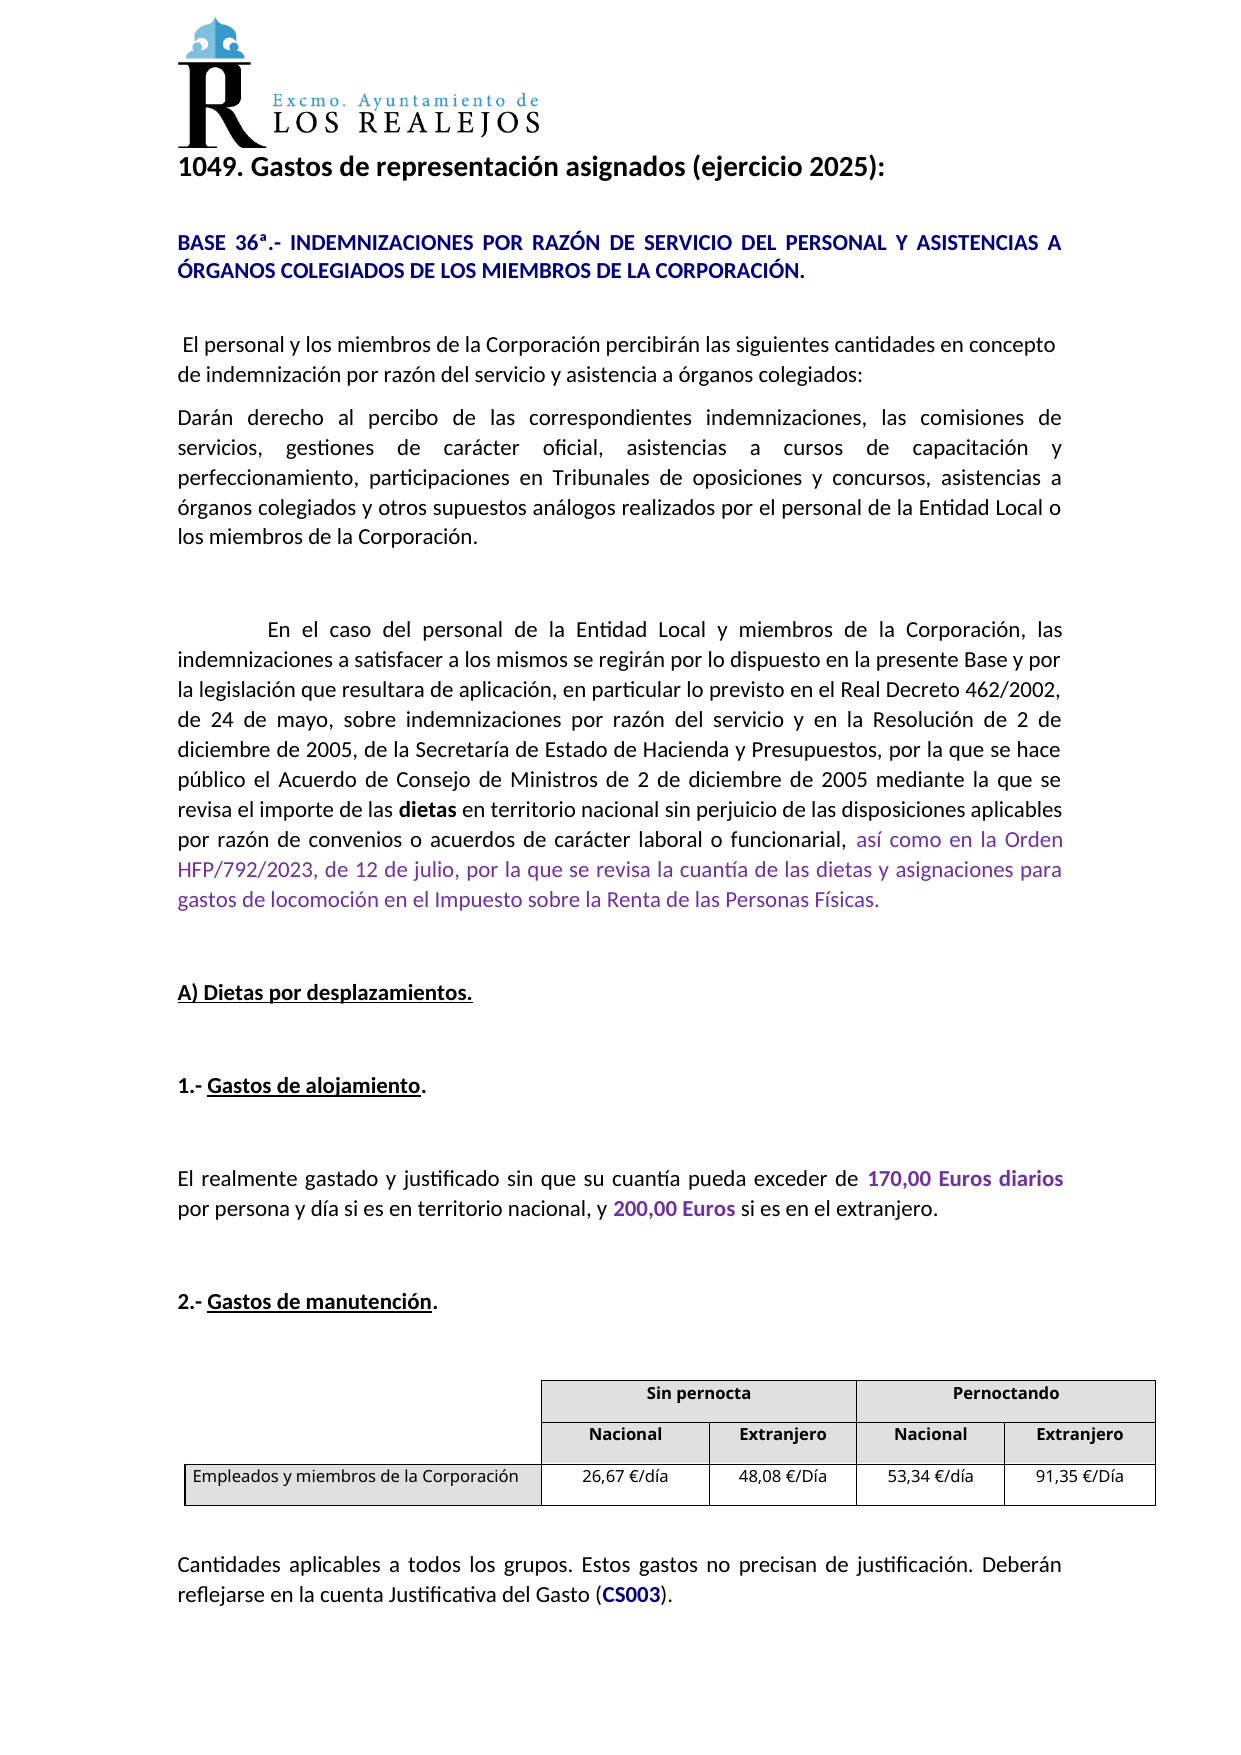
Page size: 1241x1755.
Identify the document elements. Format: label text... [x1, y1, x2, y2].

table_cell 26,67 €/día [542, 1465, 709, 1505]
table_cell Extranjero [710, 1423, 856, 1463]
text 1049. Gastos de representación asignados (ejercicio 2025): [177, 148, 1063, 183]
text 2.- Gastos de manutención. [177, 1287, 1063, 1315]
table_header Pernoctando [857, 1381, 1155, 1422]
text El realmente gastado y justificado sin que su cuantía pueda exceder de 170,00 Euros diarios por persona y día si es en territorio nacional, y 200,00 Euros si es en el extranjero. [177, 1164, 1063, 1222]
table_cell 53,34 €/día [857, 1465, 1004, 1505]
table_cell Nacional [542, 1423, 709, 1463]
table_header [185, 1380, 541, 1463]
table_cell 48,08 €/Día [710, 1465, 856, 1505]
table_cell 91,35 €/Día [1005, 1465, 1155, 1505]
text 1.- Gastos de alojamiento. [177, 1071, 1063, 1099]
table_cell Nacional [857, 1423, 1004, 1463]
table_cell Extranjero [1005, 1423, 1155, 1463]
subtitle BASE 36ª.- INDEMNIZACIONES POR RAZÓN DE SERVICIO DEL PERSONAL Y ASISTENCIAS A ÓRGANOS COLEGIADOS DE LOS MIEMBROS DE LA CORPORACIÓN. [177, 228, 1063, 284]
table_cell Empleados y miembros de la Corporación [186, 1465, 541, 1505]
text A) Dietas por desplazamientos. [177, 978, 1063, 1006]
text El personal y los miembros de la Corporación percibirán las siguientes cantidades en concepto de indemnización por razón del servicio y asistencia a órganos colegiados: [177, 331, 1063, 388]
text Cantidades aplicables a todos los grupos. Estos gastos no precisan de justificación. Deberán reflejarse en la cuenta Justificativa del Gasto (CS003). [177, 1550, 1063, 1608]
text En el caso del personal de la Entidad Local y miembros de la Corporación, las indemnizaciones a satisfacer a los mismos se regirán por lo dispuesto en la presente Base y por la legislación que resultara de aplicación, en particular lo previsto en el Real Decreto 462/2002, de 24 de mayo, sobre indemnizaciones por razón del servicio y en la Resolución de 2 de diciembre de 2005, de la Secretaría de Estado de Hacienda y Presupuestos, por la que se hace público el Acuerdo de Consejo de Ministros de 2 de diciembre de 2005 mediante la que se revisa el importe de las dietas en territorio nacional sin perjuicio de las disposiciones aplicables por razón de convenios o acuerdos de carácter laboral o funcionarial, así como en la Orden HFP/792/2023, de 12 de julio, por la que se revisa la cuantía de las dietas y asignaciones para gastos de locomoción en el Impuesto sobre la Renta de las Personas Físicas. [177, 616, 1063, 913]
text Darán derecho al percibo de las correspondientes indemnizaciones, las comisiones de servicios, gestiones de carácter oficial, asistencias a cursos de capacitación y perfeccionamiento, participaciones en Tribunales de oposiciones y concursos, asistencias a órganos colegiados y otros supuestos análogos realizados por el personal de la Entidad Local o los miembros de la Corporación. [177, 403, 1063, 551]
table_header Sin pernocta [542, 1381, 856, 1422]
